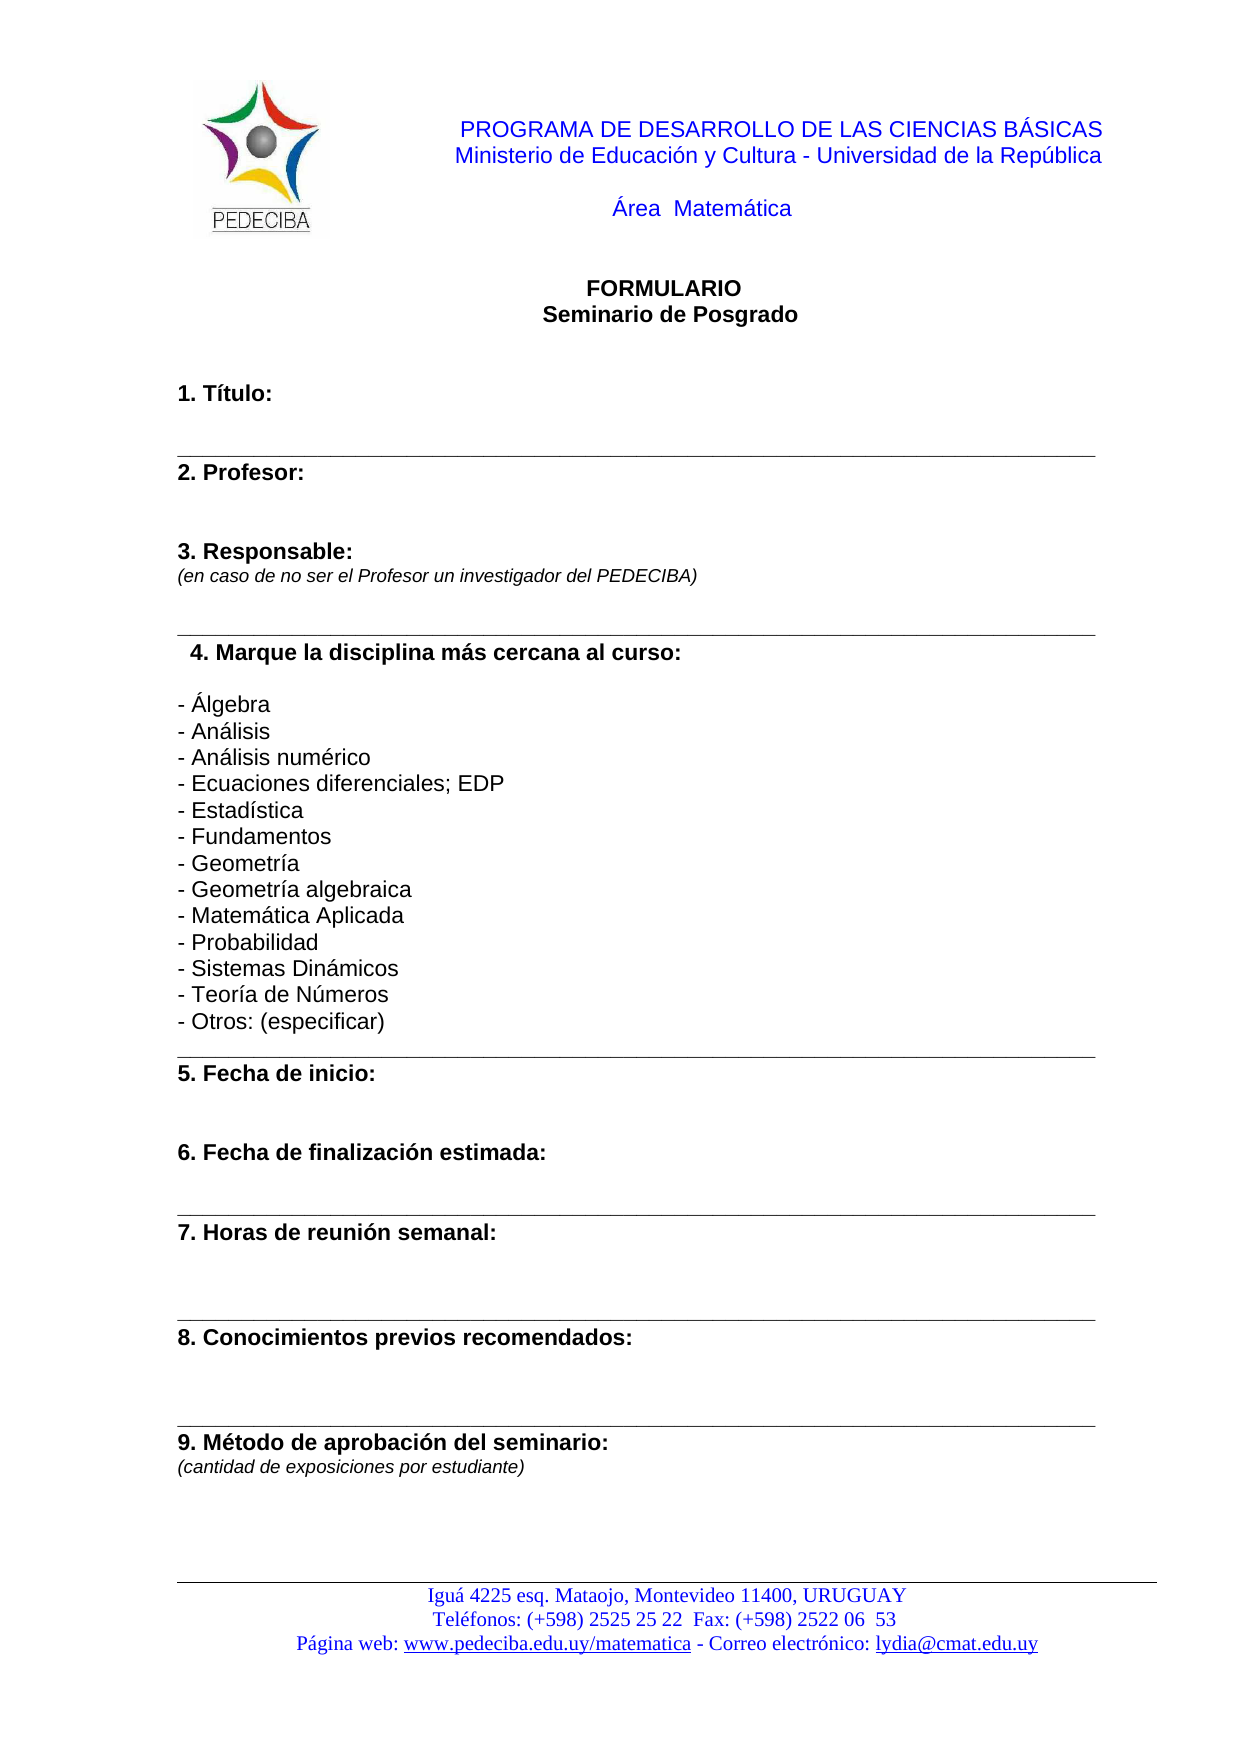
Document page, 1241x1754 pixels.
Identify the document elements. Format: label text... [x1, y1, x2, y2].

text ________________________________________________________________________ [177, 1297, 1234, 1324]
text - Álgebra [177, 691, 1157, 718]
text 3. Responsable: [177, 512, 1234, 564]
subtitle FORMULARIO [177, 274, 1157, 301]
text - Matemática Aplicada [177, 902, 1157, 928]
text - Análisis [177, 718, 1157, 744]
text 1. Título: [177, 353, 1157, 406]
text ________________________________________________________________________ [177, 1034, 1234, 1060]
text - Fundamentos [177, 823, 1157, 849]
text 8. Conocimientos previos recomendados: [177, 1324, 1157, 1350]
text 7. Horas de reunión semanal: [177, 1218, 1157, 1245]
text - Otros: (especificar) [177, 1008, 1157, 1034]
text ________________________________________________________________________ [177, 586, 1157, 639]
text - Geometría [177, 849, 1157, 876]
picture [193, 80, 330, 239]
text - Teoría de Números [177, 981, 1157, 1008]
subtitle Seminario de Posgrado [177, 301, 1157, 327]
text - Análisis numérico [177, 744, 1157, 770]
text 4. Marque la disciplina más cercana al curso: [177, 639, 1157, 665]
text 6. Fecha de finalización estimada: [177, 1139, 1157, 1166]
text - Estadística [177, 797, 1157, 823]
text - Geometría algebraica [177, 876, 1157, 902]
text 2. Profesor: [177, 459, 1234, 512]
text - Probabilidad [177, 928, 1157, 955]
text - Sistemas Dinámicos [177, 955, 1157, 981]
text ________________________________________________________________________ [177, 406, 1234, 459]
text (en caso de no ser el Profesor un investigador del PEDECIBA) [177, 564, 1157, 586]
text 5. Fecha de inicio: [177, 1060, 1157, 1087]
text - Ecuaciones diferenciales; EDP [177, 770, 1157, 797]
text (cantidad de exposiciones por estudiante) [177, 1456, 1157, 1477]
text ________________________________________________________________________ 9. Método de aprobación del seminario: [177, 1403, 1157, 1456]
text ________________________________________________________________________ [177, 1192, 1234, 1218]
